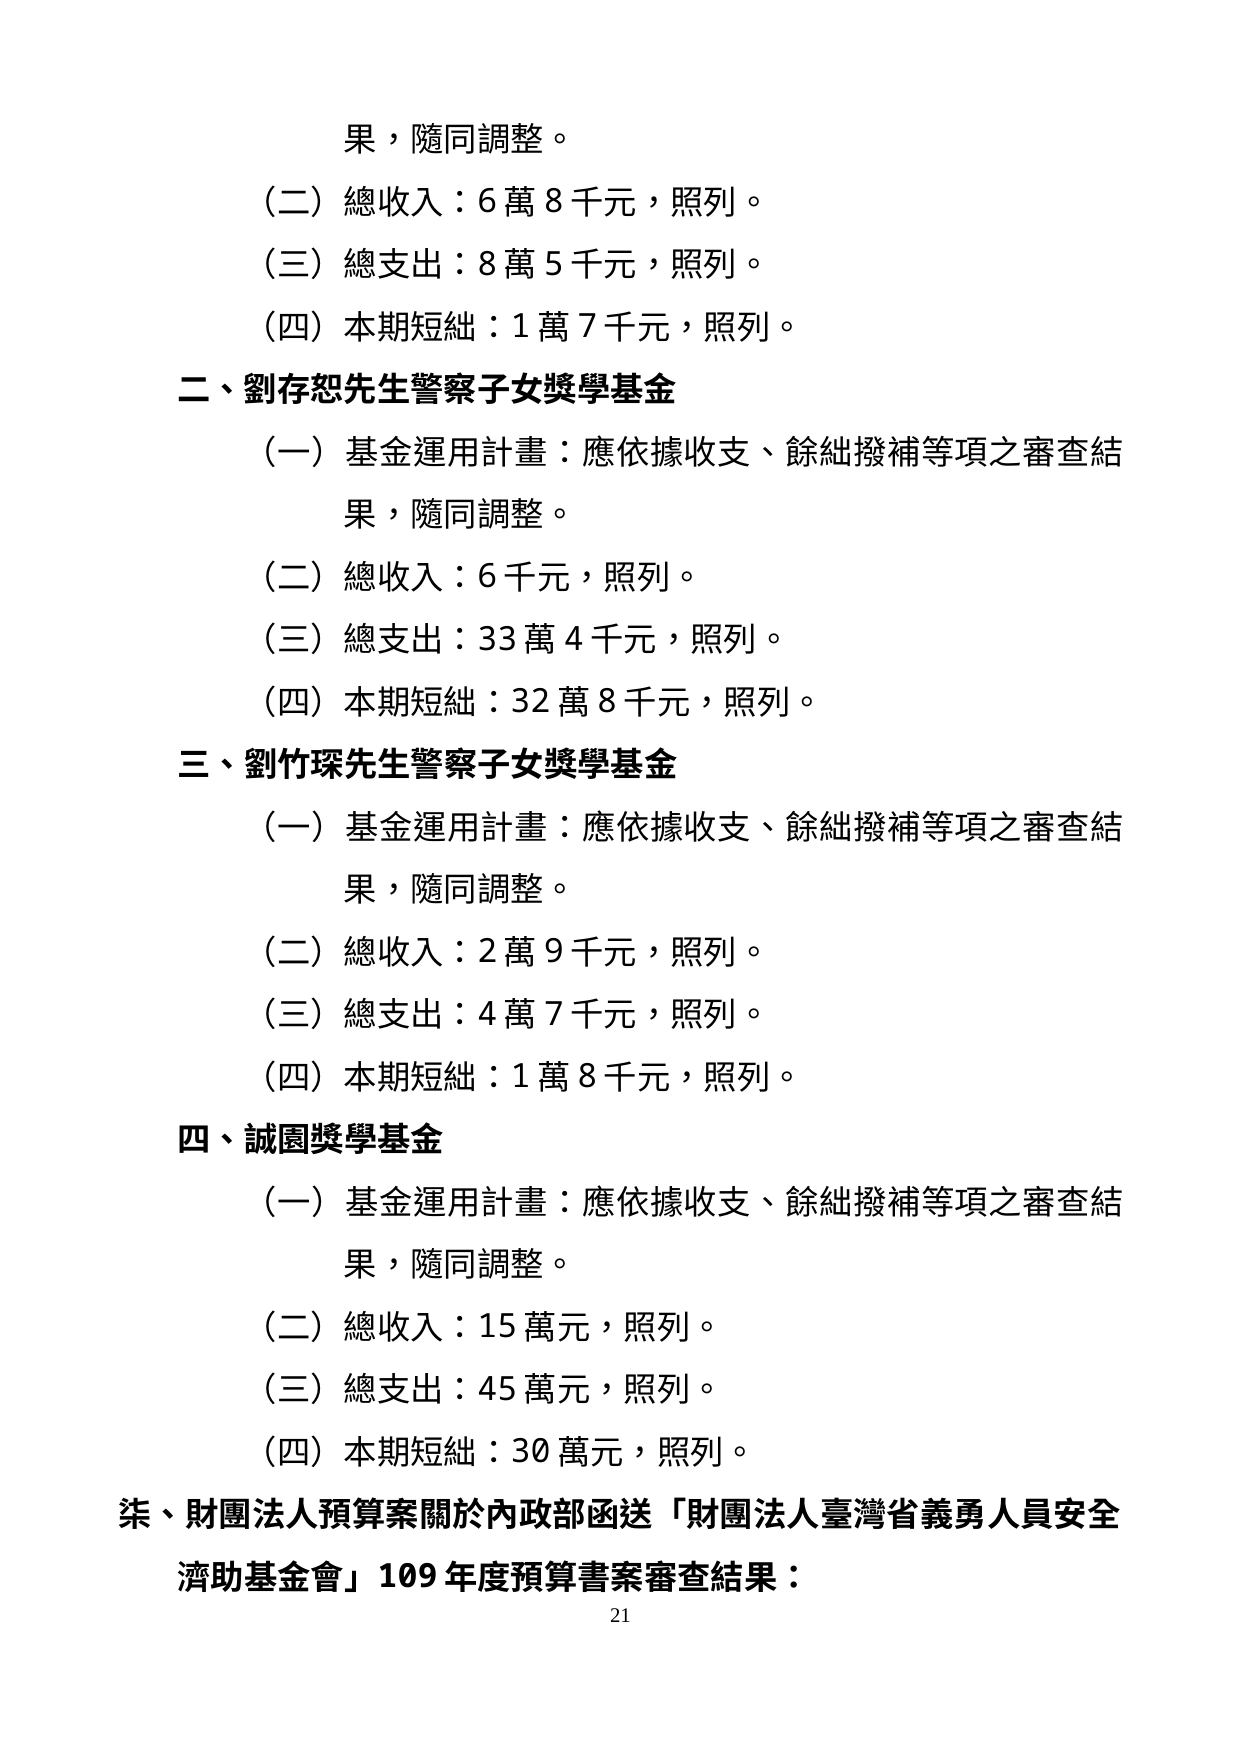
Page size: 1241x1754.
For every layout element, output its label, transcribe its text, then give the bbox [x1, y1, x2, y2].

text （二）總收入：15萬元，照列。 [177, 1283, 1123, 1346]
text （三）總支出：8萬5千元，照列。 [177, 221, 1123, 283]
text （四）本期短絀：1萬8千元，照列。 [177, 1033, 1123, 1096]
text （三）總支出：4萬7千元，照列。 [177, 971, 1123, 1033]
text （四）本期短絀：32萬8千元，照列。 [177, 658, 1123, 721]
text （二）總收入：6萬8千元，照列。 [177, 158, 1123, 221]
text （四）本期短絀：1萬7千元，照列。 [177, 283, 1123, 346]
text 三、劉竹琛先生警察子女獎學基金 [177, 721, 1123, 783]
text （一）基金運用計畫：應依據收支、餘絀撥補等項之審查結果，隨同調整。 [244, 408, 1123, 533]
text （二）總收入：6千元，照列。 [177, 533, 1123, 596]
text （二）總收入：2萬9千元，照列。 [177, 908, 1123, 971]
text （三）總支出：33萬4千元，照列。 [177, 596, 1123, 658]
text 柒、財團法人預算案關於內政部函送「財團法人臺灣省義勇人員安全濟助基金會」109年度預算書案審查結果： [118, 1471, 1122, 1596]
text （四）本期短絀：30萬元，照列。 [177, 1408, 1123, 1471]
text 四、誠園獎學基金 [177, 1096, 1123, 1158]
text （一）基金運用計畫：應依據收支、餘絀撥補等項之審查結果，隨同調整。 [244, 783, 1123, 908]
text （一）基金運用計畫：應依據收支、餘絀撥補等項之審查結果，隨同調整。 [244, 1158, 1123, 1283]
text 二、劉存恕先生警察子女獎學基金 [177, 346, 1123, 408]
text （三）總支出：45萬元，照列。 [177, 1346, 1123, 1408]
text 果，隨同調整。 [244, 96, 1123, 158]
